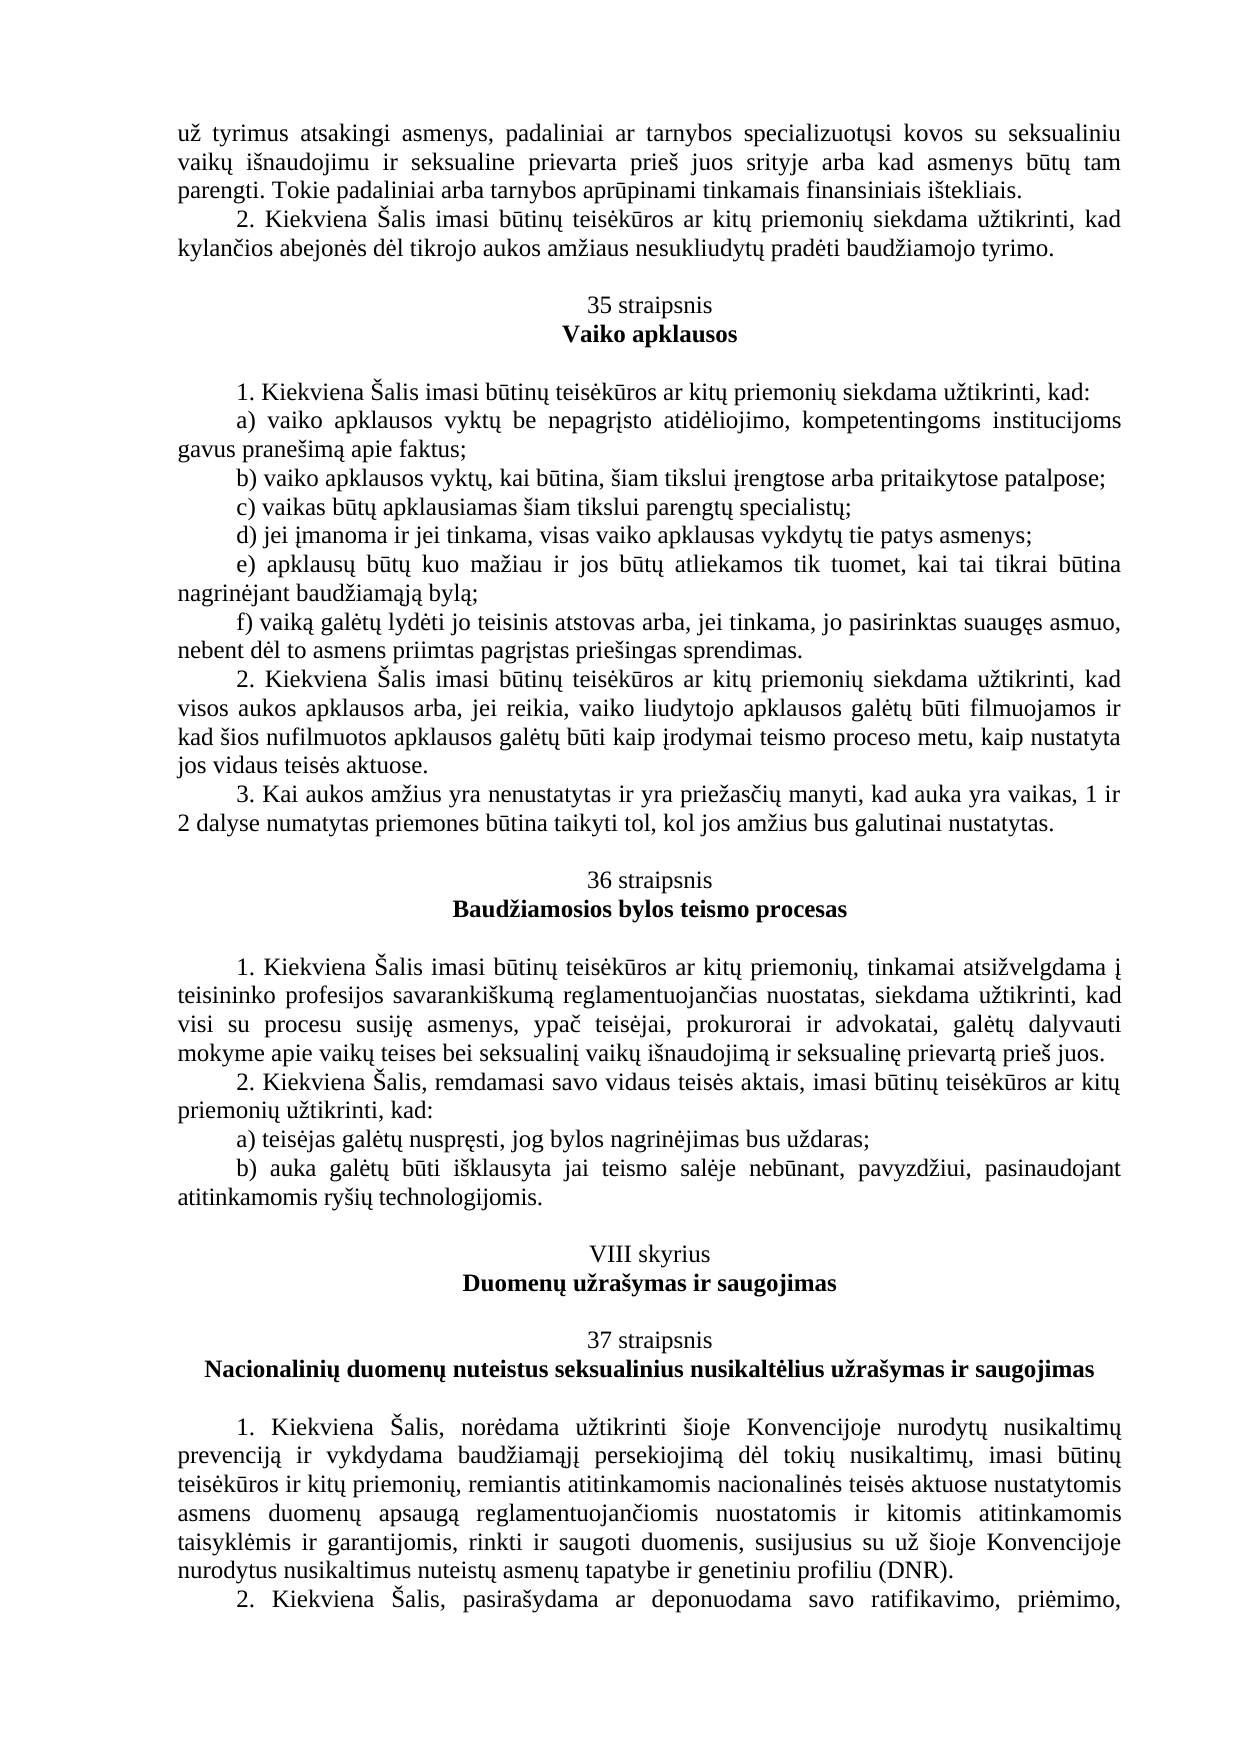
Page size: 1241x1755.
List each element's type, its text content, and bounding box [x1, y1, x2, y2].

text Vaiko apklausos [177, 319, 1122, 348]
text 2. Kiekviena Šalis imasi būtinų teisėkūros ar kitų priemonių siekdama užtikrinti, kad kylančios abejonės dėl tikrojo aukos amžiaus nesukliudytų pradėti baudžiamojo tyrimo. [177, 204, 1122, 262]
text VIII skyrius [177, 1239, 1122, 1268]
text f) vaiką galėtų lydėti jo teisinis atstovas arba, jei tinkama, jo pasirinktas suaugęs asmuo, nebent dėl to asmens priimtas pagrįstas priešingas sprendimas. [177, 607, 1122, 664]
text 36 straipsnis [177, 866, 1122, 894]
text 2. Kiekviena Šalis, pasirašydama ar deponuodama savo ratifikavimo, priėmimo, [177, 1584, 1122, 1613]
text 2. Kiekviena Šalis imasi būtinų teisėkūros ar kitų priemonių siekdama užtikrinti, kad visos aukos apklausos arba, jei reikia, vaiko liudytojo apklausos galėtų būti filmuojamos ir kad šios nufilmuotos apklausos galėtų būti kaip įrodymai teismo proceso metu, kaip nustatyta jos vidaus teisės aktuose. [177, 664, 1122, 779]
text b) vaiko apklausos vyktų, kai būtina, šiam tikslui įrengtose arba pritaikytose patalpose; [177, 463, 1122, 492]
text e) apklausų būtų kuo mažiau ir jos būtų atliekamos tik tuomet, kai tai tikrai būtina nagrinėjant baudžiamąją bylą; [177, 549, 1122, 607]
text 35 straipsnis [177, 291, 1122, 319]
text 1. Kiekviena Šalis imasi būtinų teisėkūros ar kitų priemonių, tinkamai atsižvelgdama į teisininko profesijos savarankiškumą reglamentuojančias nuostatas, siekdama užtikrinti, kad visi su procesu susiję asmenys, ypač teisėjai, prokurorai ir advokatai, galėtų dalyvauti mokyme apie vaikų teises bei seksualinį vaikų išnaudojimą ir seksualinę prievartą prieš juos. [177, 952, 1122, 1067]
text už tyrimus atsakingi asmenys, padaliniai ar tarnybos specializuotųsi kovos su seksualiniu vaikų išnaudojimu ir seksualine prievarta prieš juos srityje arba kad asmenys būtų tam parengti. Tokie padaliniai arba tarnybos aprūpinami tinkamais finansiniais ištekliais. [177, 118, 1122, 204]
text Nacionalinių duomenų nuteistus seksualinius nusikaltėlius užrašymas ir saugojimas [177, 1354, 1122, 1383]
text c) vaikas būtų apklausiamas šiam tikslui parengtų specialistų; [177, 492, 1122, 521]
text 37 straipsnis [177, 1326, 1122, 1354]
text Baudžiamosios bylos teismo procesas [177, 894, 1122, 923]
text 1. Kiekviena Šalis imasi būtinų teisėkūros ar kitų priemonių siekdama užtikrinti, kad: [177, 377, 1122, 406]
text d) jei įmanoma ir jei tinkama, visas vaiko apklausas vykdytų tie patys asmenys; [177, 521, 1122, 549]
text a) teisėjas galėtų nuspręsti, jog bylos nagrinėjimas bus uždaras; [177, 1124, 1122, 1153]
text 1. Kiekviena Šalis, norėdama užtikrinti šioje Konvencijoje nurodytų nusikaltimų prevenciją ir vykdydama baudžiamąjį persekiojimą dėl tokių nusikaltimų, imasi būtinų teisėkūros ir kitų priemonių, remiantis atitinkamomis nacionalinės teisės aktuose nustatytomis asmens duomenų apsaugą reglamentuojančiomis nuostatomis ir kitomis atitinkamomis taisyklėmis ir garantijomis, rinkti ir saugoti duomenis, susijusius su už šioje Konvencijoje nurodytus nusikaltimus nuteistų asmenų tapatybe ir genetiniu profiliu (DNR). [177, 1412, 1122, 1584]
text a) vaiko apklausos vyktų be nepagrįsto atidėliojimo, kompetentingoms institucijoms gavus pranešimą apie faktus; [177, 406, 1122, 463]
text 2. Kiekviena Šalis, remdamasi savo vidaus teisės aktais, imasi būtinų teisėkūros ar kitų priemonių užtikrinti, kad: [177, 1067, 1122, 1124]
text Duomenų užrašymas ir saugojimas [177, 1268, 1122, 1297]
text 3. Kai aukos amžius yra nenustatytas ir yra priežasčių manyti, kad auka yra vaikas, 1 ir 2 dalyse numatytas priemones būtina taikyti tol, kol jos amžius bus galutinai nustatytas. [177, 779, 1122, 837]
text b) auka galėtų būti išklausyta jai teismo salėje nebūnant, pavyzdžiui, pasinaudojant atitinkamomis ryšių technologijomis. [177, 1153, 1122, 1211]
